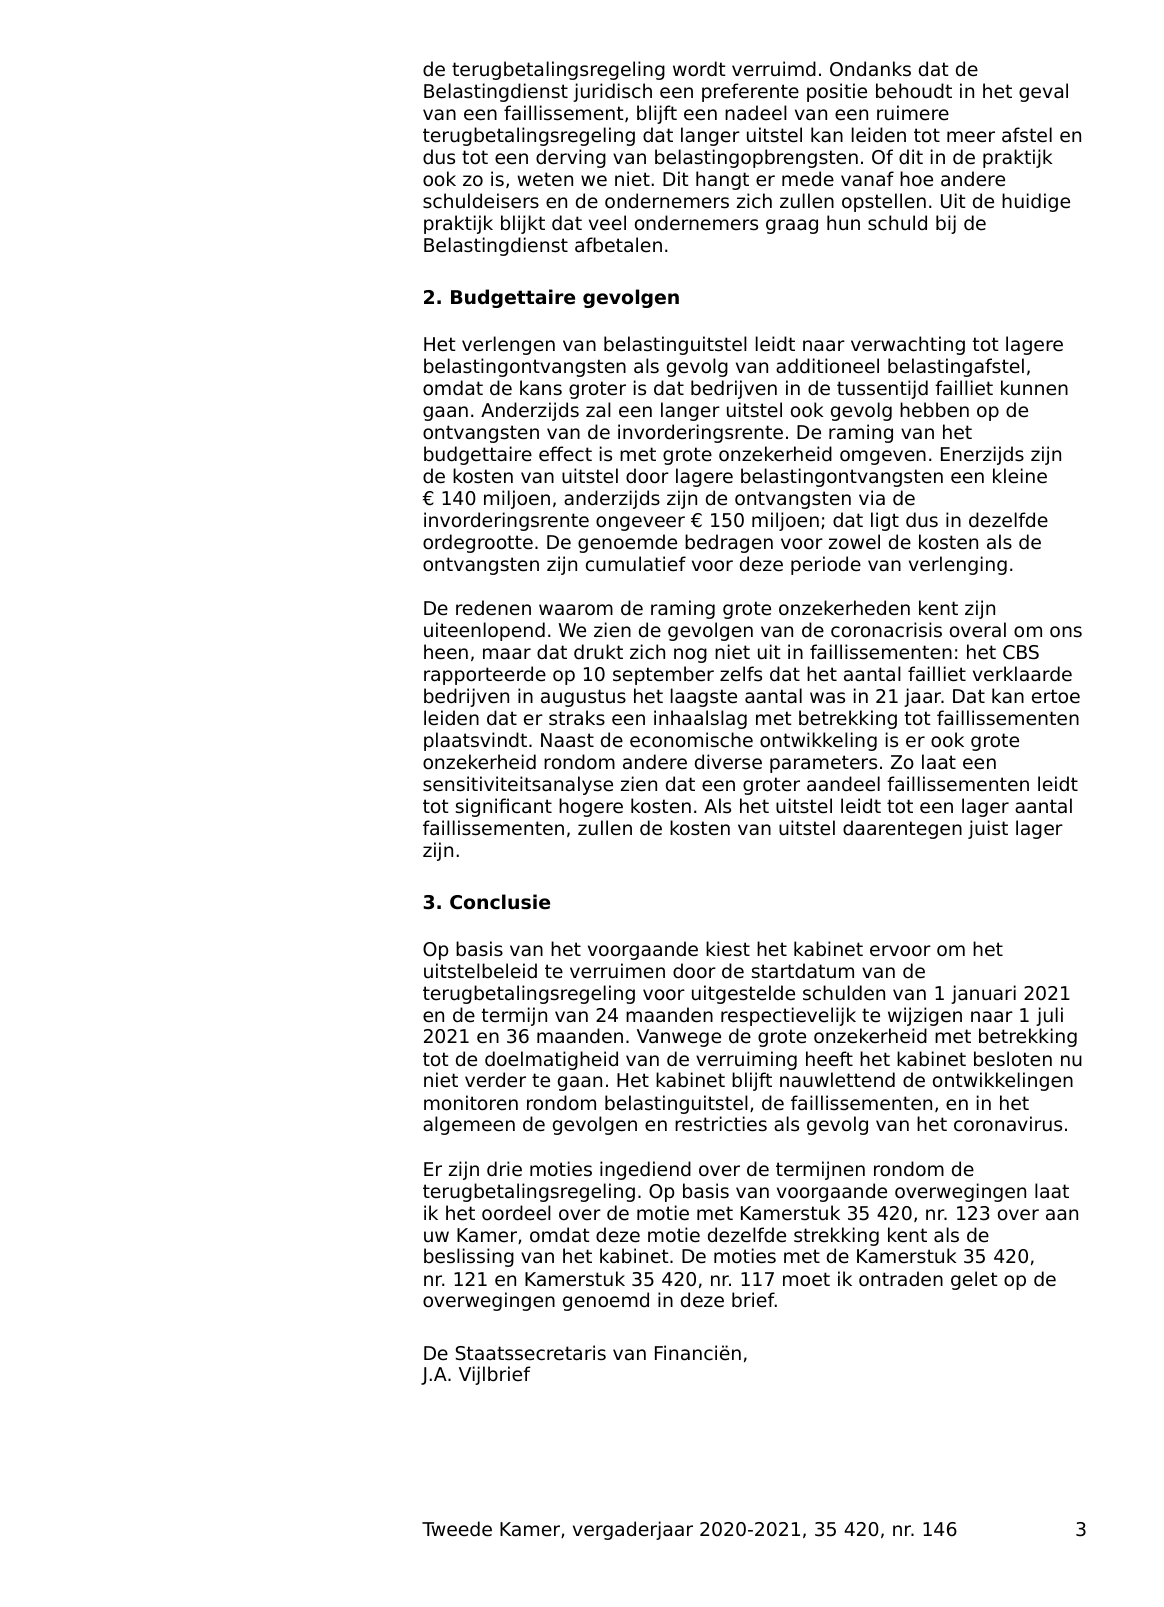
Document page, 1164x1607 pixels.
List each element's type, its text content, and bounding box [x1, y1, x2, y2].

text De redenen waarom de raming grote onzekerheden kent zijn uiteenlopend. We zien de gevolgen van de coronacrisis overal om ons heen, maar dat drukt zich nog niet uit in faillissementen: het CBS rapporteerde op 10 september zelfs dat het aantal failliet verklaarde bedrijven in augustus het laagste aantal was in 21 jaar. Dat kan ertoe leiden dat er straks een inhaalslag met betrekking tot faillissementen plaatsvindt. Naast de economische ontwikkeling is er ook grote onzekerheid rondom andere diverse parameters. Zo laat een sensitiviteitsanalyse zien dat een groter aandeel faillissementen leidt tot significant hogere kosten. Als het uitstel leidt tot een lager aantal faillissementen, zullen de kosten van uitstel daarentegen juist lager zijn. [422, 598, 1087, 862]
text De Staatssecretaris van Financiën, J.A. Vijlbrief [422, 1342, 1087, 1386]
subtitle 3. Conclusie [422, 892, 1087, 913]
text Het verlengen van belastinguitstel leidt naar verwachting tot lagere belastingontvangsten als gevolg van additioneel belastingafstel, omdat de kans groter is dat bedrijven in de tussentijd failliet kunnen gaan. Anderzijds zal een langer uitstel ook gevolg hebben op de ontvangsten van de invorderingsrente. De raming van het budgettaire effect is met grote onzekerheid omgeven. Enerzijds zijn de kosten van uitstel door lagere belastingontvangsten een kleine € 140 miljoen, anderzijds zijn de ontvangsten via de invorderingsrente ongeveer € 150 miljoen; dat ligt dus in dezelfde ordegrootte. De genoemde bedragen voor zowel de kosten als de ontvangsten zijn cumulatief voor deze periode van verlenging. [422, 334, 1087, 576]
text de terugbetalingsregeling wordt verruimd. Ondanks dat de Belastingdienst juridisch een preferente positie behoudt in het geval van een faillissement, blijft een nadeel van een ruimere terugbetalingsregeling dat langer uitstel kan leiden tot meer afstel en dus tot een derving van belastingopbrengsten. Of dit in de praktijk ook zo is, weten we niet. Dit hangt er mede vanaf hoe andere schuldeisers en de ondernemers zich zullen opstellen. Uit de huidige praktijk blijkt dat veel ondernemers graag hun schuld bij de Belastingdienst afbetalen. [422, 59, 1087, 257]
text Er zijn drie moties ingediend over de termijnen rondom de terugbetalingsregeling. Op basis van voorgaande overwegingen laat ik het oordeel over de motie met Kamerstuk 35 420, nr. 123 over aan uw Kamer, omdat deze motie dezelfde strekking kent als de beslissing van het kabinet. De moties met de Kamerstuk 35 420, nr. 121 en Kamerstuk 35 420, nr. 117 moet ik ontraden gelet op de overwegingen genoemd in deze brief. [422, 1158, 1087, 1312]
text Op basis van het voorgaande kiest het kabinet ervoor om het uitstelbeleid te verruimen door de startdatum van de terugbetalingsregeling voor uitgestelde schulden van 1 januari 2021 en de termijn van 24 maanden respectievelijk te wijzigen naar 1 juli 2021 en 36 maanden. Vanwege de grote onzekerheid met betrekking tot de doelmatigheid van de verruiming heeft het kabinet besloten nu niet verder te gaan. Het kabinet blijft nauwlettend de ontwikkelingen monitoren rondom belastinguitstel, de faillissementen, en in het algemeen de gevolgen en restricties als gevolg van het coronavirus. [422, 938, 1087, 1136]
subtitle 2. Budgettaire gevolgen [422, 287, 1087, 309]
